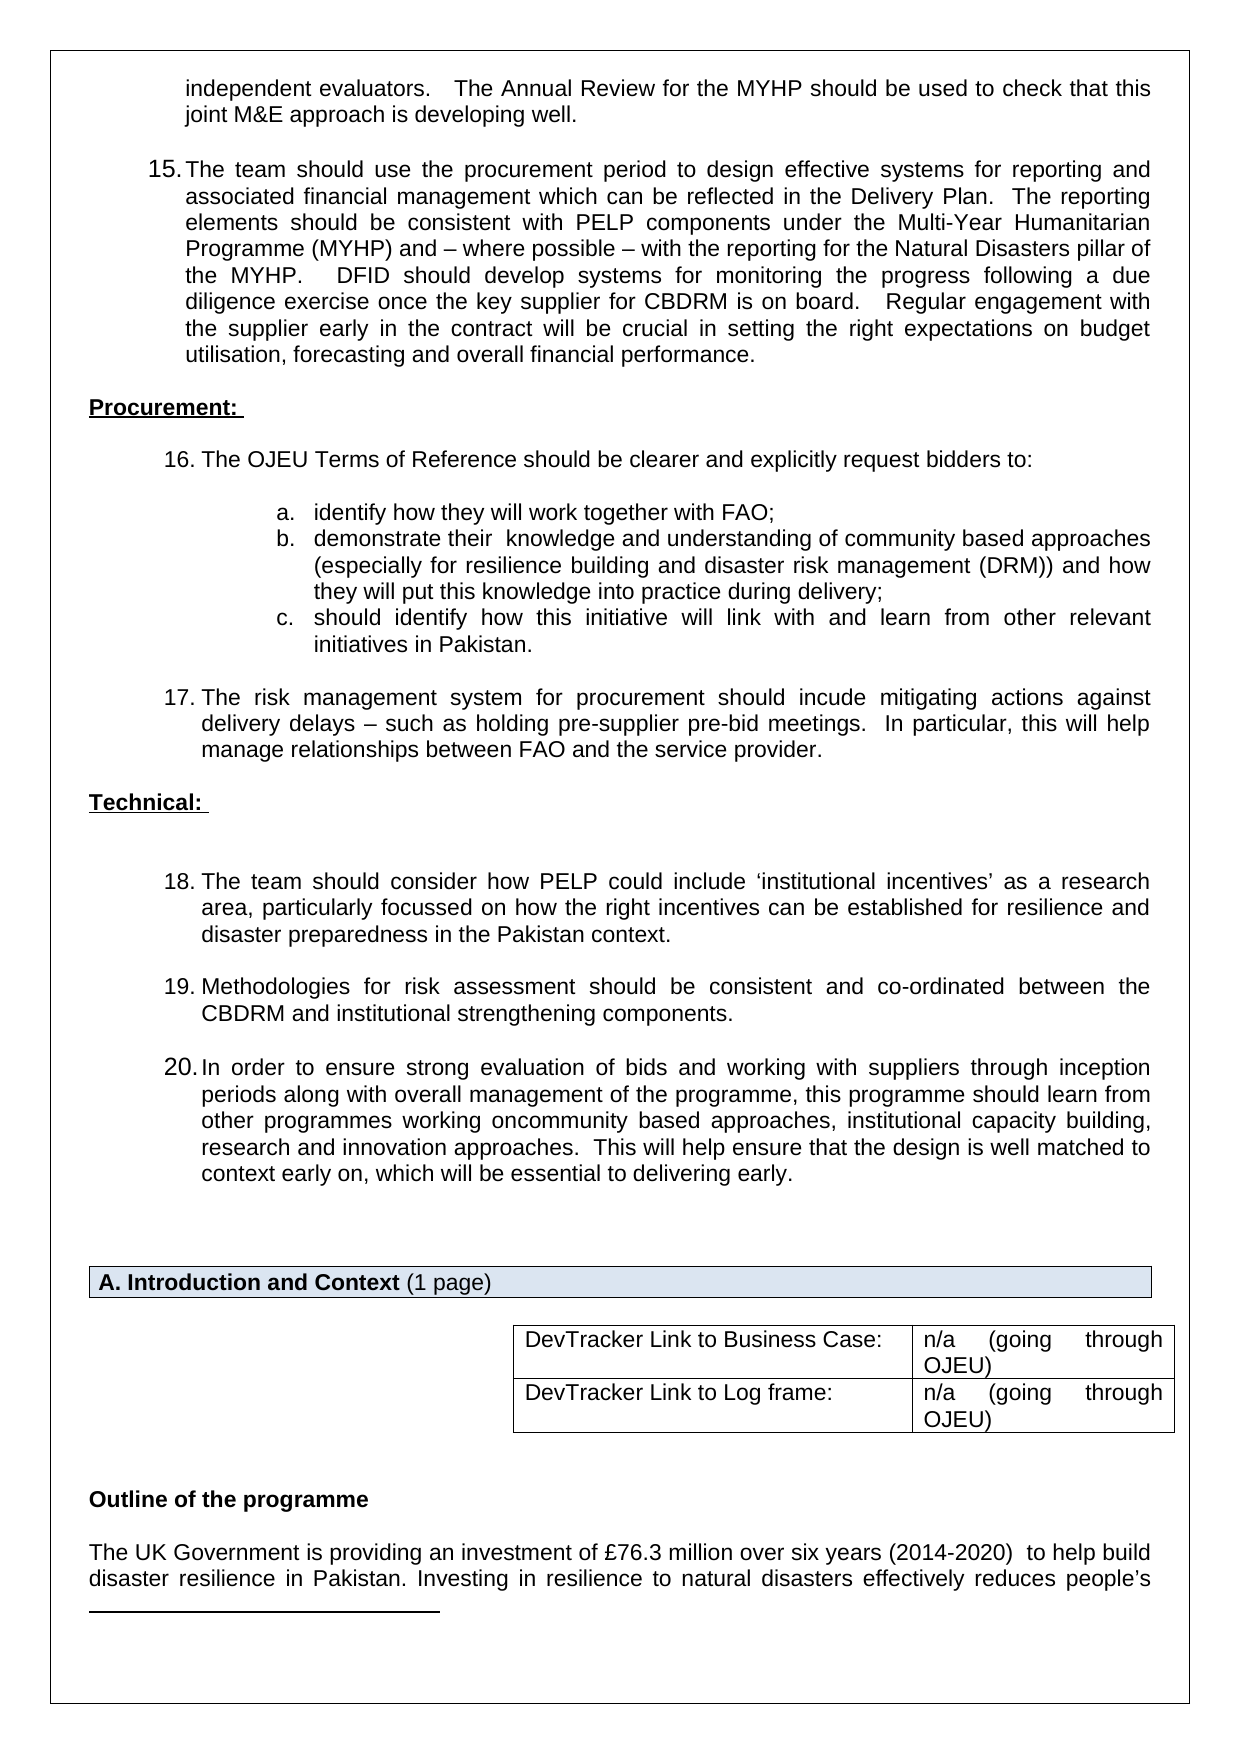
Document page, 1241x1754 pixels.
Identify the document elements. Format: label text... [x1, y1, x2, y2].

table_cell DevTracker Link to Log frame: [514, 1379, 912, 1432]
text Procurement: [89, 393, 1152, 420]
text A. Introduction and Context (1 page) [90, 1267, 1151, 1297]
list The OJEU Terms of Reference should be clearer and explicitly request bidders to: [164, 446, 1152, 473]
list The risk management system for procurement should incude mitigating actions against delivery delays – such as holding pre-supplier pre-bid meetings. In particular, this will help manage relationships between FAO and the service provider. [164, 683, 1152, 762]
list In order to ensure strong evaluation of bids and working with suppliers through inception periods along with overall management of the programme, this programme should learn from other programmes working oncommunity based approaches, institutional capacity building, research and innovation approaches. This will help ensure that the design is well matched to context early on, which will be essential to delivering early. [164, 1052, 1152, 1187]
text Technical: [89, 789, 1152, 815]
text Outline of the programme [89, 1486, 1152, 1512]
table_header n/a (going through OJEU) [913, 1326, 1174, 1378]
list The team should consider how PELP could include ‘institutional incentives’ as a research area, particularly focussed on how the right incentives can be established for resilience and disaster preparedness in the Pakistan context. [164, 868, 1152, 947]
table_header DevTracker Link to Business Case: [514, 1326, 912, 1378]
list Methodologies for risk assessment should be consistent and co-ordinated between the CBDRM and institutional strengthening components. [164, 973, 1152, 1026]
list identify how they will work together with FAO; [276, 499, 1152, 525]
text The UK Government is providing an investment of £76.3 million over six years (2014-2020) to help build disaster resilience in Pakistan. Investing in resilience to natural disasters effectively reduces people’s [89, 1538, 1152, 1591]
list should identify how this initiative will link with and learn from other relevant initiatives in Pakistan. [276, 604, 1152, 657]
table_cell n/a (going through OJEU) [913, 1379, 1174, 1432]
list The PELP, which sits across the Multi-Year Humanitarian Programme and the Building Disaster Resilience Programme, should be a helpful way to ensure the programmes learn from one another, whilst reducing overheads of similar functions through different programmes. Both programmes should adopt a coherent approach to M&E, to a) ensure strong and joined up evaluation through the PELP procurement and b) an effective relationship with VALID the independent evaluators. The Annual Review for the MYHP should be used to check that this joint M&E approach is developing well. [148, 75, 1152, 128]
list The team should use the procurement period to design effective systems for reporting and associated financial management which can be reflected in the Delivery Plan. The reporting elements should be consistent with PELP components under the Multi-Year Humanitarian Programme (MYHP) and – where possible – with the reporting for the Natural Disasters pillar of the MYHP. ,DFID should develop systems for monitoring the progress following a due diligence exercise once the key supplier for CBDRM is on board. Regular engagement with the supplier early in the contract will be crucial in setting the right expectations on budget utilisation, forecasting and overall financial performance. [148, 154, 1152, 367]
list demonstrate their knowledge and understanding of community based approaches (especially for resilience building and disaster risk management (DRM)) and how they will put this knowledge into practice during delivery; [276, 525, 1152, 604]
